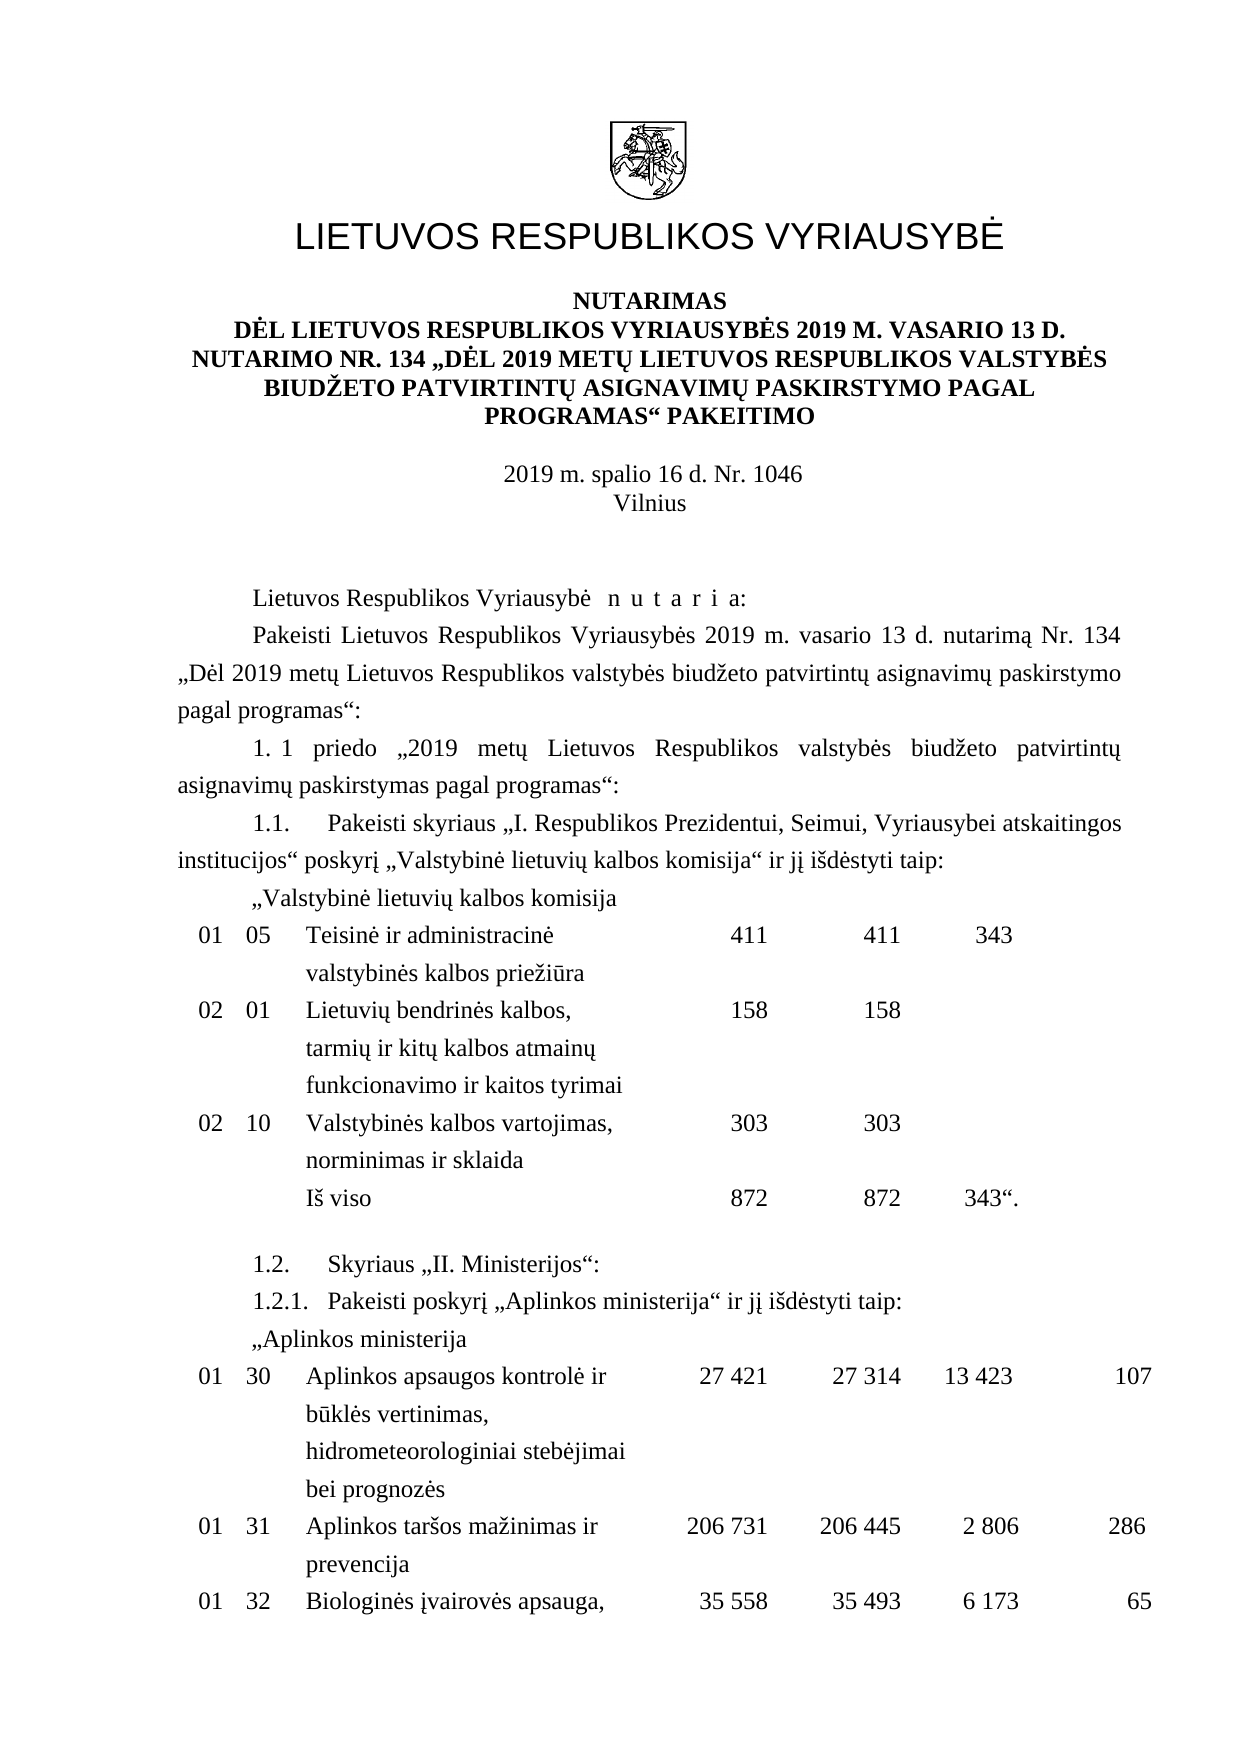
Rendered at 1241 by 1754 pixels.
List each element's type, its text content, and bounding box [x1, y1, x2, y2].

text „Valstybinė lietuvių kalbos komisija [251, 874, 1122, 911]
text 1.2.1. Pakeisti poskyrį „Aplinkos ministerija“ ir jį išdėstyti taip: [177, 1278, 1122, 1315]
table_header [1030, 911, 1163, 986]
table_cell [234, 1174, 294, 1211]
table_cell [187, 1174, 234, 1211]
table_cell 65 [1030, 1578, 1163, 1615]
text 2019 m. spalio 16 d. Nr. 1046 [177, 459, 1122, 488]
table_header 13 423 [912, 1353, 1030, 1503]
text Lietuvos Respublikos Vyriausybė [177, 214, 1122, 258]
table_cell 10 [234, 1099, 294, 1174]
table_cell Iš viso [294, 1174, 646, 1211]
table_cell 32 [234, 1578, 294, 1615]
table_cell Biologinės įvairovės apsauga, [294, 1578, 646, 1615]
table_cell Lietuvių bendrinės kalbos, tarmių ir kitų kalbos atmainų funkcionavimo ir kaitos tyrimai [294, 986, 646, 1099]
text 1.2. Skyriaus „II. Ministerijos“: [177, 1240, 1122, 1278]
table_header 01 [187, 1353, 234, 1503]
table_cell 02 [187, 1099, 234, 1174]
table_cell 286 [1030, 1503, 1163, 1578]
table_cell 206 445 [779, 1503, 912, 1578]
table_cell 303 [779, 1099, 912, 1174]
table_cell 158 [646, 986, 779, 1099]
table_cell 35 558 [646, 1578, 779, 1615]
table_header Teisinė ir administracinė valstybinės kalbos priežiūra [294, 911, 646, 986]
table_cell 206 731 [646, 1503, 779, 1578]
text Pakeisti Lietuvos Respublikos Vyriausybės 2019 m. vasario 13 d. nutarimą Nr. 134 „Dėl 2019 metų Lietuvos Respublikos valstybės biudžeto patvirtintų asignavimų paskirstymo pagal programas“: [177, 611, 1122, 724]
text 1. 1 priedo „2019 metų Lietuvos Respublikos valstybės biudžeto patvirtintų asignavimų paskirstymas pagal programas“: [177, 724, 1122, 799]
text „Aplinkos ministerija [251, 1315, 1122, 1353]
table_cell 158 [779, 986, 912, 1099]
table_cell 35 493 [779, 1578, 912, 1615]
table_cell 01 [187, 1578, 234, 1615]
table_cell 343“. [912, 1174, 1030, 1211]
table_cell 02 [187, 986, 234, 1099]
table_cell 872 [779, 1174, 912, 1211]
table_header 27 314 [779, 1353, 912, 1503]
table_header 411 [779, 911, 912, 986]
table_header 343 [912, 911, 1030, 986]
table_cell 872 [646, 1174, 779, 1211]
text Vilnius [177, 488, 1122, 516]
text 1.1. Pakeisti skyriaus „I. Respublikos Prezidentui, Seimui, Vyriausybei atskaitingos institucijos“ poskyrį „Valstybinė lietuvių kalbos komisija“ ir jį išdėstyti taip: [177, 799, 1122, 874]
table_header 30 [234, 1353, 294, 1503]
table_cell [1030, 986, 1163, 1099]
table_header 27 421 [646, 1353, 779, 1503]
table_cell [912, 986, 1030, 1099]
table_cell 2 806 [912, 1503, 1030, 1578]
table_cell [1030, 1099, 1163, 1174]
text Lietuvos Respublikos Vyriausybė nutaria: [177, 574, 1122, 611]
table_header 411 [646, 911, 779, 986]
table_cell 6 173 [912, 1578, 1030, 1615]
table_header 05 [234, 911, 294, 986]
table_cell Aplinkos taršos mažinimas ir prevencija [294, 1503, 646, 1578]
table_header 107 [1030, 1353, 1163, 1503]
table_cell [912, 1099, 1030, 1174]
table_header Aplinkos apsaugos kontrolė ir būklės vertinimas, hidrometeorologiniai stebėjimai bei prognozės [294, 1353, 646, 1503]
table_cell [1030, 1174, 1163, 1211]
table_cell 01 [187, 1503, 234, 1578]
table_header 01 [187, 911, 234, 986]
text DĖL Lietuvos respublikos vyriausybės 2019 M. VASARIO 13 D. NUTARIMO NR. 134 „DĖL 2019 METŲ LIETUVOS RESPUBLIKOS VALSTYBĖS BIUDŽETO PATVIRTINTŲ ASIGNAVIMŲ PASKIRSTYMO PAGAL PROGRAMAS“ PAKEITIMO [177, 315, 1122, 430]
table_cell Valstybinės kalbos vartojimas, norminimas ir sklaida [294, 1099, 646, 1174]
table_cell 303 [646, 1099, 779, 1174]
text nutarimas [177, 286, 1122, 315]
table_cell 31 [234, 1503, 294, 1578]
table_cell 01 [234, 986, 294, 1099]
